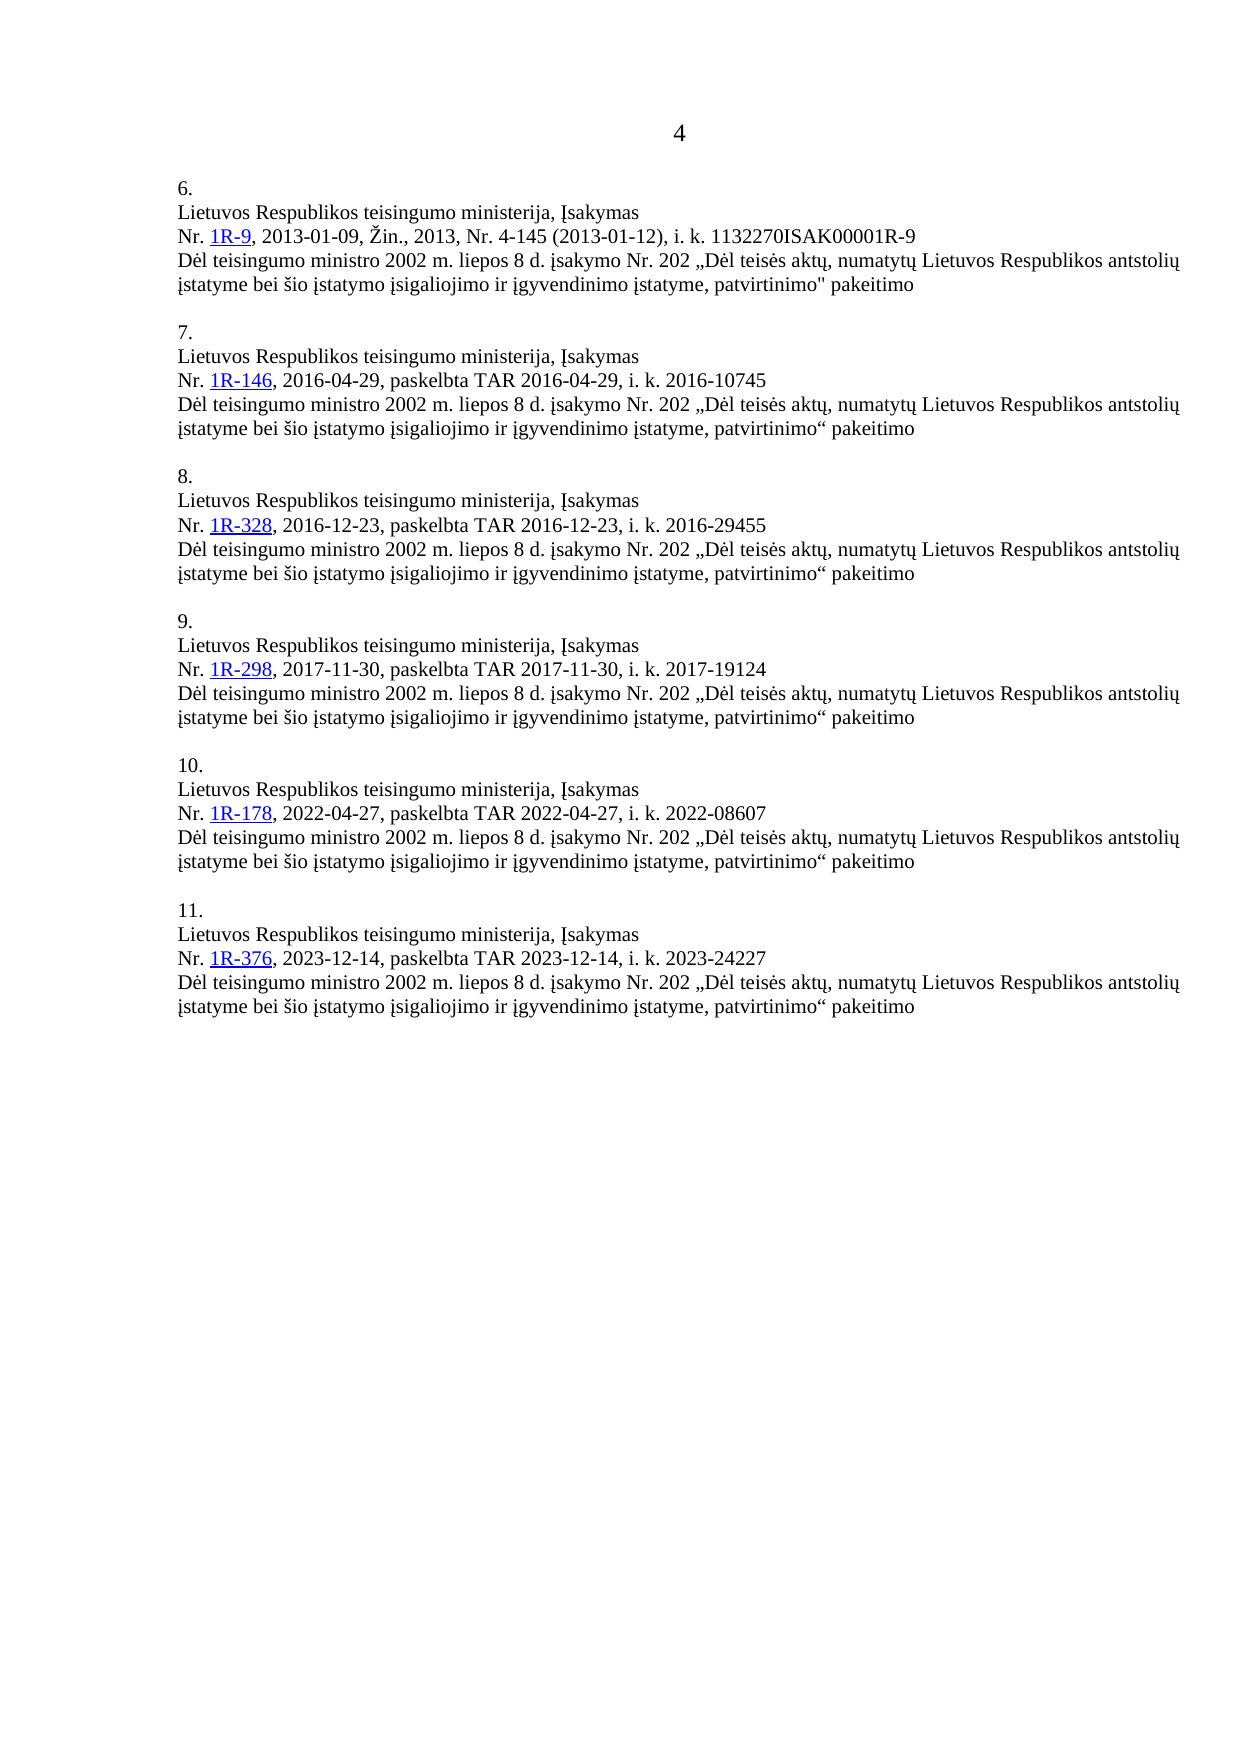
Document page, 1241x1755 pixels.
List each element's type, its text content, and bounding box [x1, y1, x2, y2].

text Dėl teisingumo ministro 2002 m. liepos 8 d. įsakymo Nr. 202 „Dėl teisės aktų, numatytų Lietuvos Respublikos antstolių įstatyme bei šio įstatymo įsigaliojimo ir įgyvendinimo įstatyme, patvirtinimo“ pakeitimo [177, 392, 1181, 440]
text Nr. 1R-146, 2016-04-29, paskelbta TAR 2016-04-29, i. k. 2016-10745 [177, 368, 1181, 392]
text Nr. 1R-376, 2023-12-14, paskelbta TAR 2023-12-14, i. k. 2023-24227 [177, 946, 1181, 970]
text 10. [177, 753, 1181, 777]
text Nr. 1R-178, 2022-04-27, paskelbta TAR 2022-04-27, i. k. 2022-08607 [177, 801, 1181, 825]
text Lietuvos Respublikos teisingumo ministerija, Įsakymas [177, 633, 1181, 657]
text 6. [177, 176, 1181, 200]
text Dėl teisingumo ministro 2002 m. liepos 8 d. įsakymo Nr. 202 „Dėl teisės aktų, numatytų Lietuvos Respublikos antstolių įstatyme bei šio įstatymo įsigaliojimo ir įgyvendinimo įstatyme, patvirtinimo" pakeitimo [177, 248, 1181, 296]
text Lietuvos Respublikos teisingumo ministerija, Įsakymas [177, 922, 1181, 946]
text Lietuvos Respublikos teisingumo ministerija, Įsakymas [177, 777, 1181, 801]
text 11. [177, 897, 1181, 922]
text 8. [177, 464, 1181, 488]
text 9. [177, 609, 1181, 633]
text 7. [177, 320, 1181, 344]
text Dėl teisingumo ministro 2002 m. liepos 8 d. įsakymo Nr. 202 „Dėl teisės aktų, numatytų Lietuvos Respublikos antstolių įstatyme bei šio įstatymo įsigaliojimo ir įgyvendinimo įstatyme, patvirtinimo“ pakeitimo [177, 681, 1181, 729]
text Nr. 1R-298, 2017-11-30, paskelbta TAR 2017-11-30, i. k. 2017-19124 [177, 657, 1181, 681]
text Lietuvos Respublikos teisingumo ministerija, Įsakymas [177, 200, 1181, 224]
text Nr. 1R-9, 2013-01-09, Žin., 2013, Nr. 4-145 (2013-01-12), i. k. 1132270ISAK00001R-9 [177, 224, 1181, 248]
text Dėl teisingumo ministro 2002 m. liepos 8 d. įsakymo Nr. 202 „Dėl teisės aktų, numatytų Lietuvos Respublikos antstolių įstatyme bei šio įstatymo įsigaliojimo ir įgyvendinimo įstatyme, patvirtinimo“ pakeitimo [177, 970, 1181, 1018]
text Dėl teisingumo ministro 2002 m. liepos 8 d. įsakymo Nr. 202 „Dėl teisės aktų, numatytų Lietuvos Respublikos antstolių įstatyme bei šio įstatymo įsigaliojimo ir įgyvendinimo įstatyme, patvirtinimo“ pakeitimo [177, 825, 1181, 873]
text Dėl teisingumo ministro 2002 m. liepos 8 d. įsakymo Nr. 202 „Dėl teisės aktų, numatytų Lietuvos Respublikos antstolių įstatyme bei šio įstatymo įsigaliojimo ir įgyvendinimo įstatyme, patvirtinimo“ pakeitimo [177, 537, 1181, 585]
text Lietuvos Respublikos teisingumo ministerija, Įsakymas [177, 344, 1181, 368]
text Lietuvos Respublikos teisingumo ministerija, Įsakymas [177, 488, 1181, 512]
text Nr. 1R-328, 2016-12-23, paskelbta TAR 2016-12-23, i. k. 2016-29455 [177, 512, 1181, 537]
